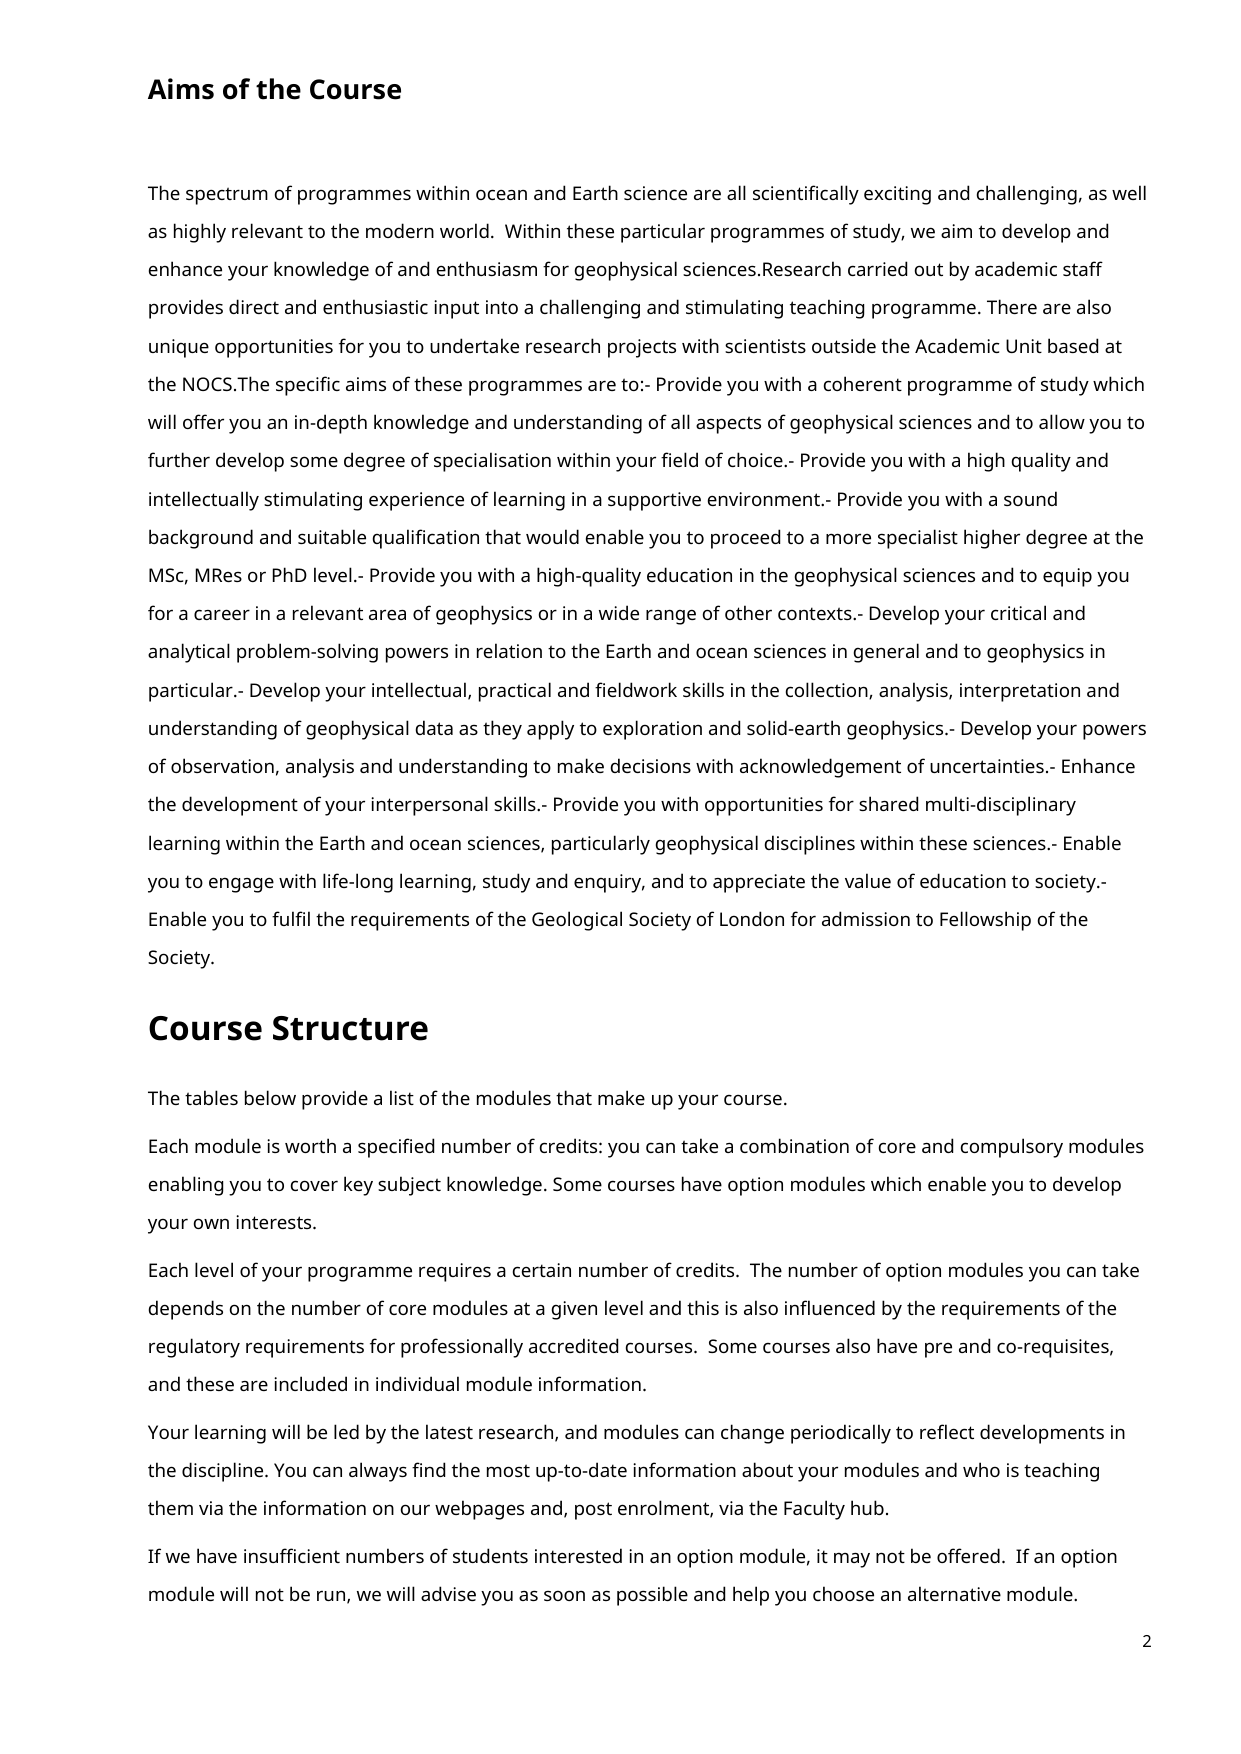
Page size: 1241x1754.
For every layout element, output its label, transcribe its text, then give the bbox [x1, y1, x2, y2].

text The tables below provide a list of the modules that make up your course. [148, 1085, 1152, 1111]
text Your learning will be led by the latest research, and modules can change periodically to reflect developments in the discipline. You can always find the most up-to-date information about your modules and who is teaching them via the information on our webpages and, post enrolment, via the Faculty hub. [148, 1419, 1152, 1521]
text The spectrum of programmes within ocean and Earth science are all scientifically exciting and challenging, as well as highly relevant to the modern world. Within these particular programmes of study, we aim to develop and enhance your knowledge of and enthusiasm for geophysical sciences.Research carried out by academic staff provides direct and enthusiastic input into a challenging and stimulating teaching programme. There are also unique opportunities for you to undertake research projects with scientists outside the Academic Unit based at the NOCS.The specific aims of these programmes are to:- Provide you with a coherent programme of study which will offer you an in-depth knowledge and understanding of all aspects of geophysical sciences and to allow you to further develop some degree of specialisation within your field of choice.- Provide you with a high quality and intellectually stimulating experience of learning in a supportive environment.- Provide you with a sound background and suitable qualification that would enable you to proceed to a more specialist higher degree at the MSc, MRes or PhD level.- Provide you with a high-quality education in the geophysical sciences and to equip you for a career in a relevant area of geophysics or in a wide range of other contexts.- Develop your critical and analytical problem-solving powers in relation to the Earth and ocean sciences in general and to geophysics in particular.- Develop your intellectual, practical and fieldwork skills in the collection, analysis, interpretation and understanding of geophysical data as they apply to exploration and solid-earth geophysics.- Develop your powers of observation, analysis and understanding to make decisions with acknowledgement of uncertainties.- Enhance the development of your interpersonal skills.- Provide you with opportunities for shared multi-disciplinary learning within the Earth and ocean sciences, particularly geophysical disciplines within these sciences.- Enable you to engage with life-long learning, study and enquiry, and to appreciate the value of education to society.- Enable you to fulfil the requirements of the Geological Society of London for admission to Fellowship of the Society. [148, 180, 1152, 970]
text Each level of your programme requires a certain number of credits. The number of option modules you can take depends on the number of core modules at a given level and this is also influenced by the requirements of the regulatory requirements for professionally accredited courses. Some courses also have pre and co-requisites, and these are included in individual module information. [148, 1257, 1152, 1397]
subtitle Course Structure [148, 1005, 1152, 1050]
subtitle Aims of the Course [148, 71, 1152, 108]
text If we have insufficient numbers of students interested in an option module, it may not be offered. If an option module will not be run, we will advise you as soon as possible and help you choose an alternative module. [148, 1543, 1152, 1607]
text Each module is worth a specified number of credits: you can take a combination of core and compulsory modules enabling you to cover key subject knowledge. Some courses have option modules which enable you to develop your own interests. [148, 1133, 1152, 1235]
